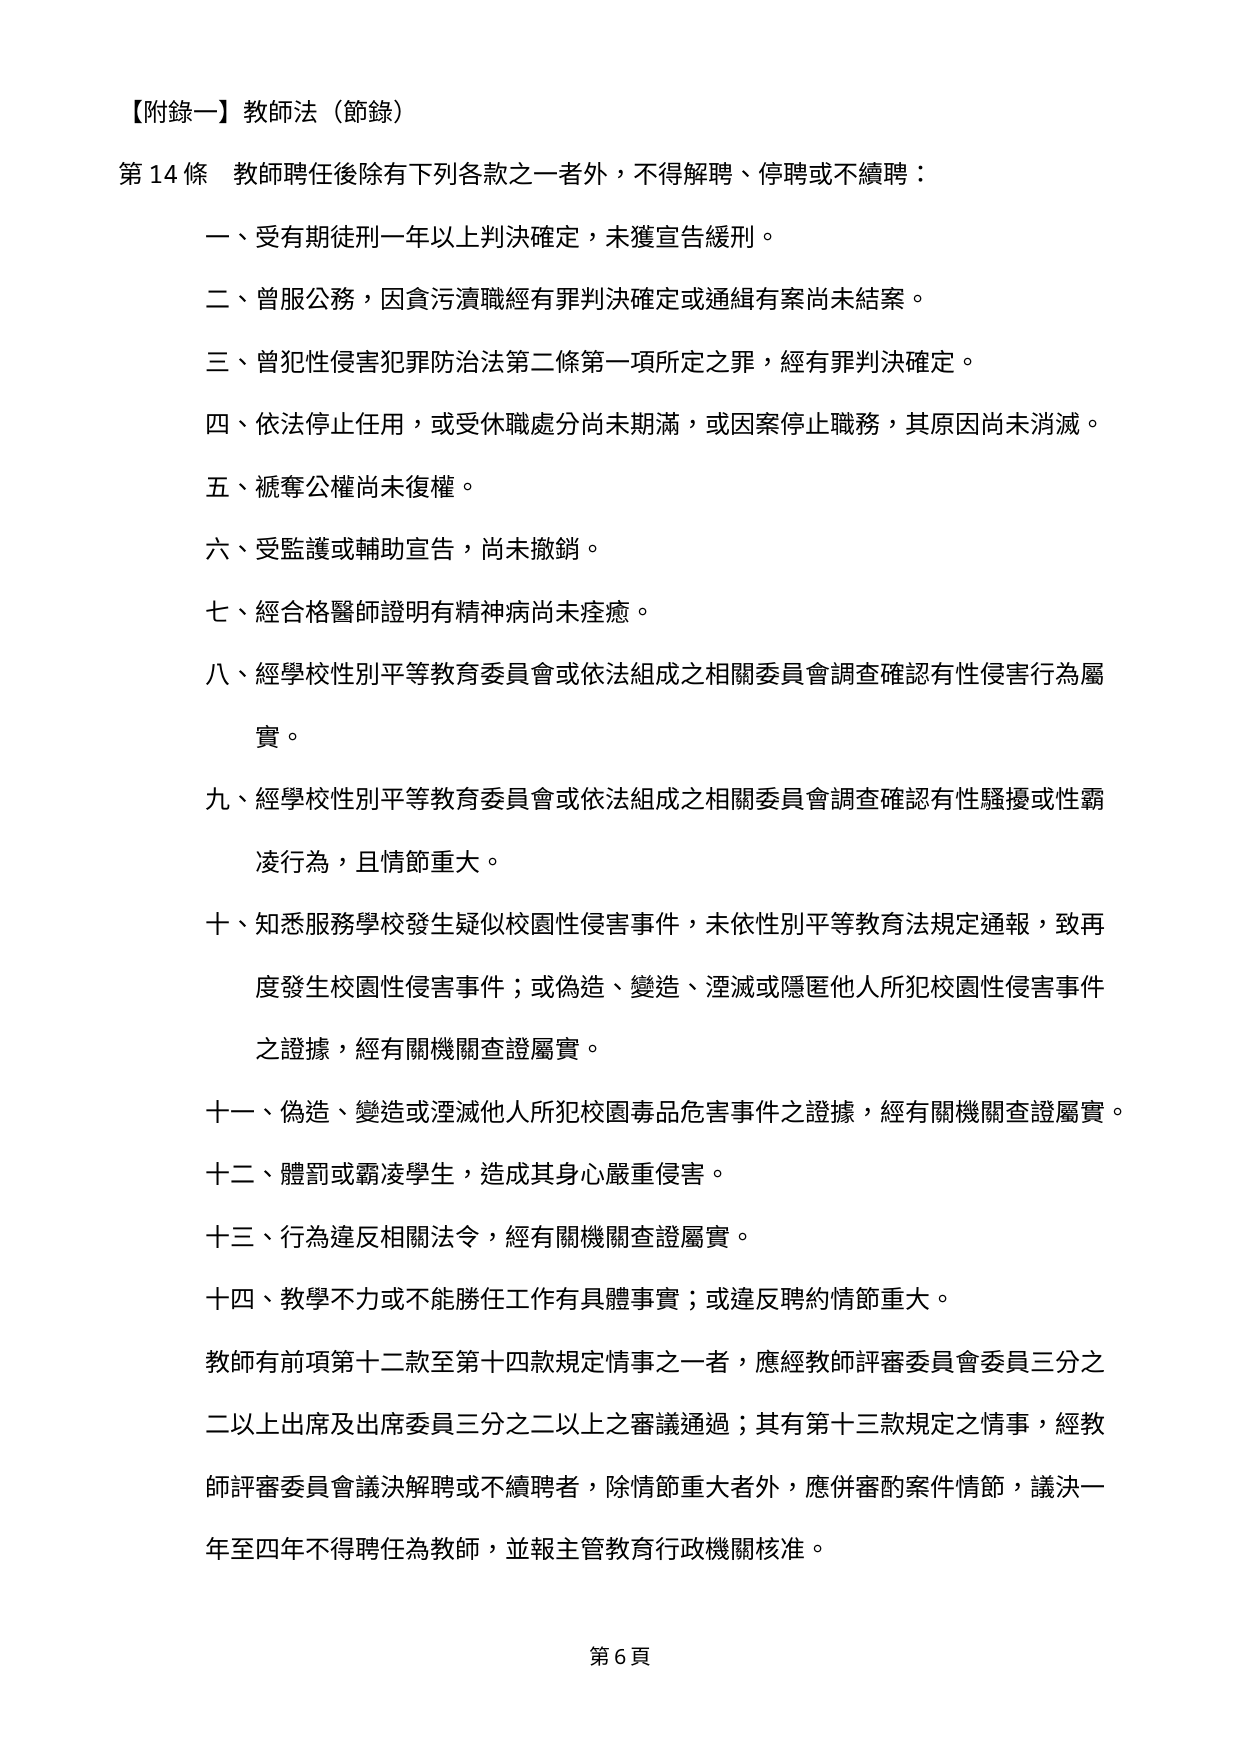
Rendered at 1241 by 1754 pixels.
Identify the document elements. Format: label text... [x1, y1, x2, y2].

text 五、褫奪公權尚未復權。 [118, 443, 1122, 506]
text 一、受有期徒刑一年以上判決確定，未獲宣告緩刑。 [118, 193, 1122, 256]
text 八、經學校性別平等教育委員會或依法組成之相關委員會調查確認有性侵害行為屬實。 [206, 631, 1122, 756]
text 九、經學校性別平等教育委員會或依法組成之相關委員會調查確認有性騷擾或性霸凌行為，且情節重大。 [206, 756, 1122, 881]
text 三、曾犯性侵害犯罪防治法第二條第一項所定之罪，經有罪判決確定。 [118, 318, 1122, 381]
text 十一、偽造、變造或湮滅他人所犯校園毒品危害事件之證據，經有關機關查證屬實。 [206, 1068, 1122, 1131]
text 十三、行為違反相關法令，經有關機關查證屬實。 [118, 1193, 1122, 1256]
text 四、依法停止任用，或受休職處分尚未期滿，或因案停止職務，其原因尚未消滅。 [118, 381, 1122, 443]
text 二、曾服公務，因貪污瀆職經有罪判決確定或通緝有案尚未結案。 [118, 256, 1122, 318]
text 六、受監護或輔助宣告，尚未撤銷。 [118, 506, 1122, 568]
text 教師有前項第十二款至第十四款規定情事之一者，應經教師評審委員會委員三分之二以上出席及出席委員三分之二以上之審議通過；其有第十三款規定之情事，經教師評審委員會議決解聘或不續聘者，除情節重大者外，應併審酌案件情節，議決一年至四年不得聘任為教師，並報主管教育行政機關核准。 [206, 1318, 1122, 1568]
text 【附錄一】教師法（節錄） [118, 68, 1122, 131]
text 第14條 教師聘任後除有下列各款之一者外，不得解聘、停聘或不續聘： [118, 131, 1122, 193]
text 十、知悉服務學校發生疑似校園性侵害事件，未依性別平等教育法規定通報，致再度發生校園性侵害事件；或偽造、變造、湮滅或隱匿他人所犯校園性侵害事件之證據，經有關機關查證屬實。 [206, 881, 1122, 1068]
text 十四、教學不力或不能勝任工作有具體事實；或違反聘約情節重大。 [118, 1256, 1122, 1318]
text 十二、體罰或霸凌學生，造成其身心嚴重侵害。 [118, 1131, 1122, 1193]
text 七、經合格醫師證明有精神病尚未痊癒。 [118, 568, 1122, 631]
